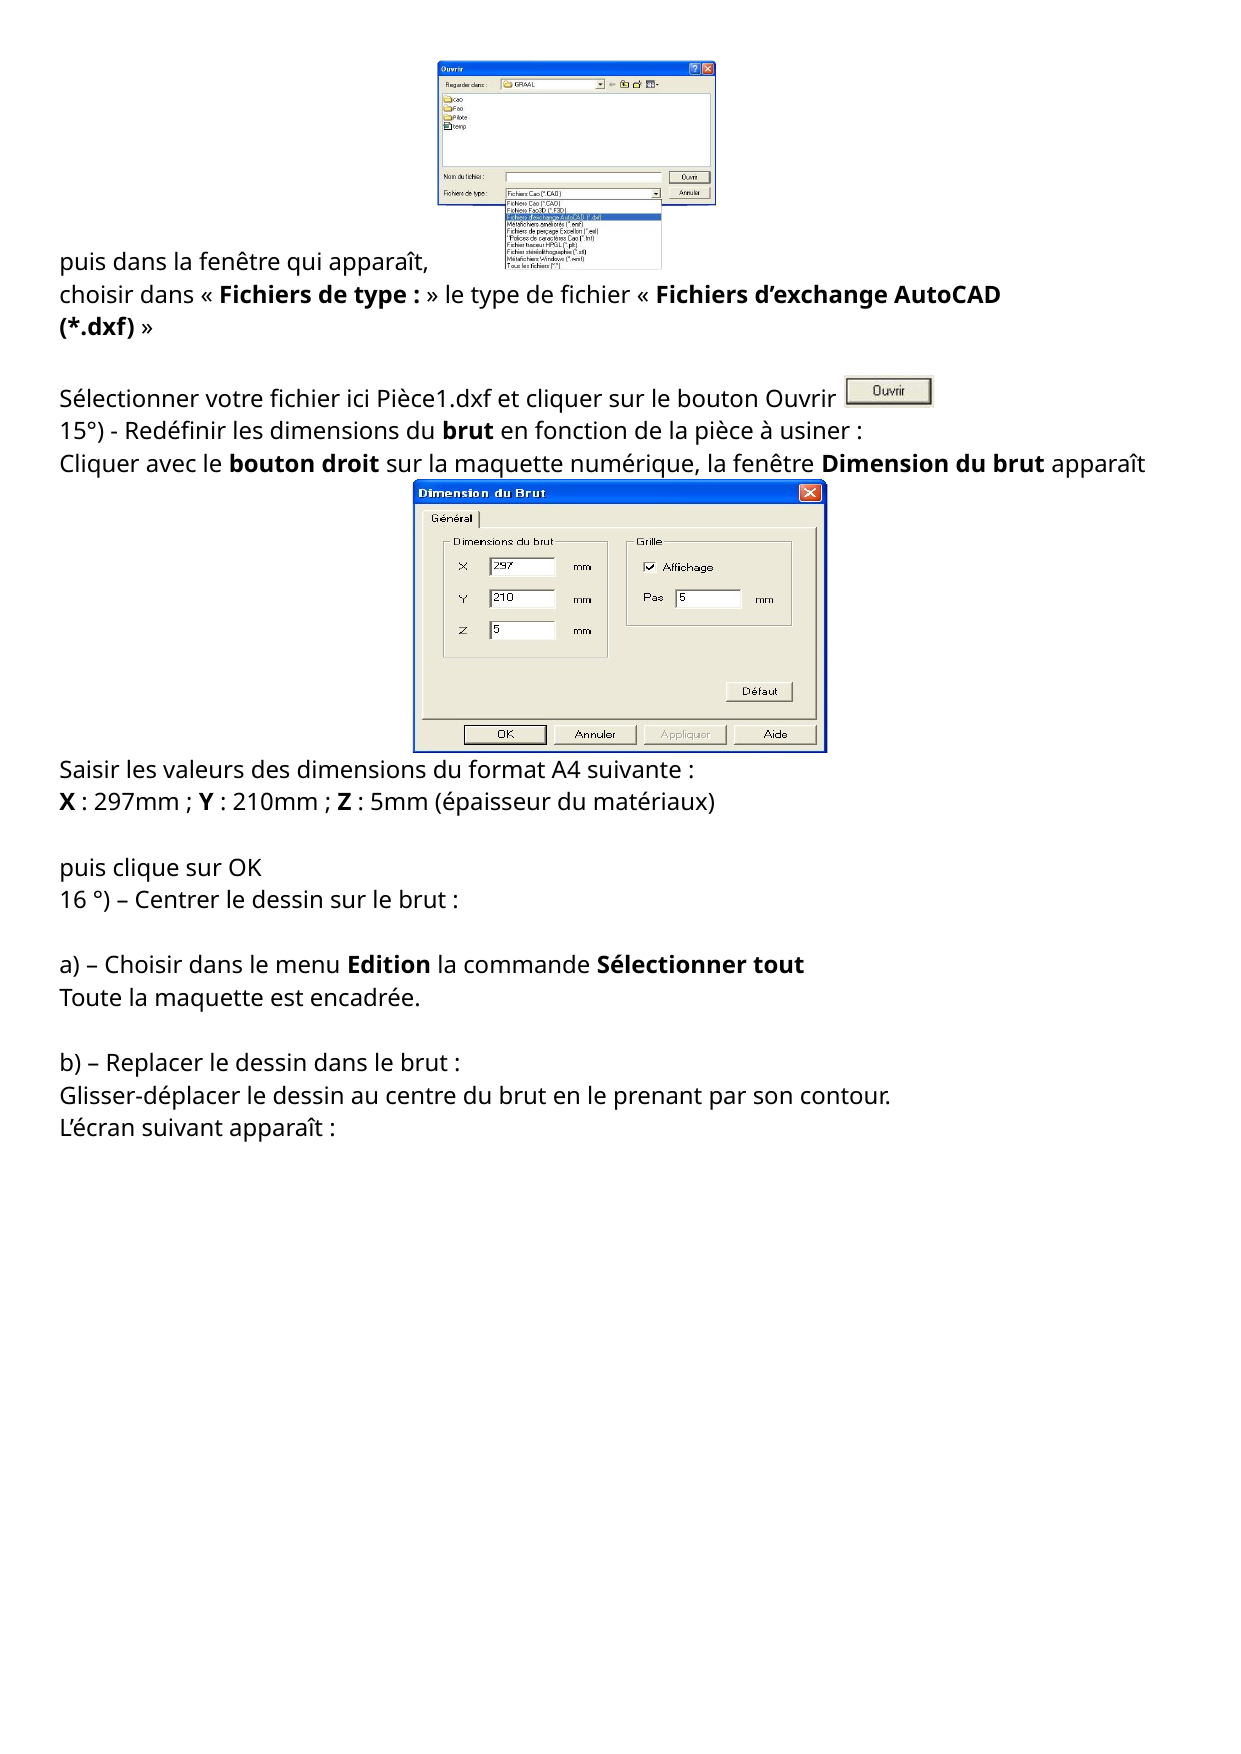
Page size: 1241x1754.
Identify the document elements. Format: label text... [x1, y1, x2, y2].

text Glisser-déplacer le dessin au centre du brut en le prenant par son contour. [59, 1078, 1181, 1111]
text choisir dans « Fichiers de type : » le type de fichier « Fichiers d’exchange AutoCAD [59, 278, 1181, 310]
text Saisir les valeurs des dimensions du format A4 suivante : [59, 752, 1181, 785]
text b) – Replacer le dessin dans le brut : [59, 1046, 1181, 1078]
text L’écran suivant apparaît : [59, 1111, 1181, 1144]
picture [843, 375, 935, 408]
text 16 °) – Centrer le dessin sur le brut : [59, 883, 1181, 916]
text puis dans la fenêtre qui apparaît, [59, 59, 1181, 278]
text puis clique sur OK [59, 850, 1181, 883]
text a) – Choisir dans le menu Edition la commande Sélectionner tout [59, 948, 1181, 981]
text X : 297mm ; Y : 210mm ; Z : 5mm (épaisseur du matériaux) [59, 785, 1181, 818]
picture [412, 479, 828, 753]
text 15°) - Redéfinir les dimensions du brut en fonction de la pièce à usiner : [59, 414, 1181, 447]
text (*.dxf) » [59, 310, 1181, 343]
text Sélectionner votre fichier ici Pièce1.dxf et cliquer sur le bouton Ouvrir [59, 375, 1181, 414]
picture [479, 101, 720, 271]
text Toute la maquette est encadrée. [59, 981, 1181, 1013]
text Cliquer avec le bouton droit sur la maquette numérique, la fenêtre Dimension du brut apparaît [59, 447, 1181, 479]
